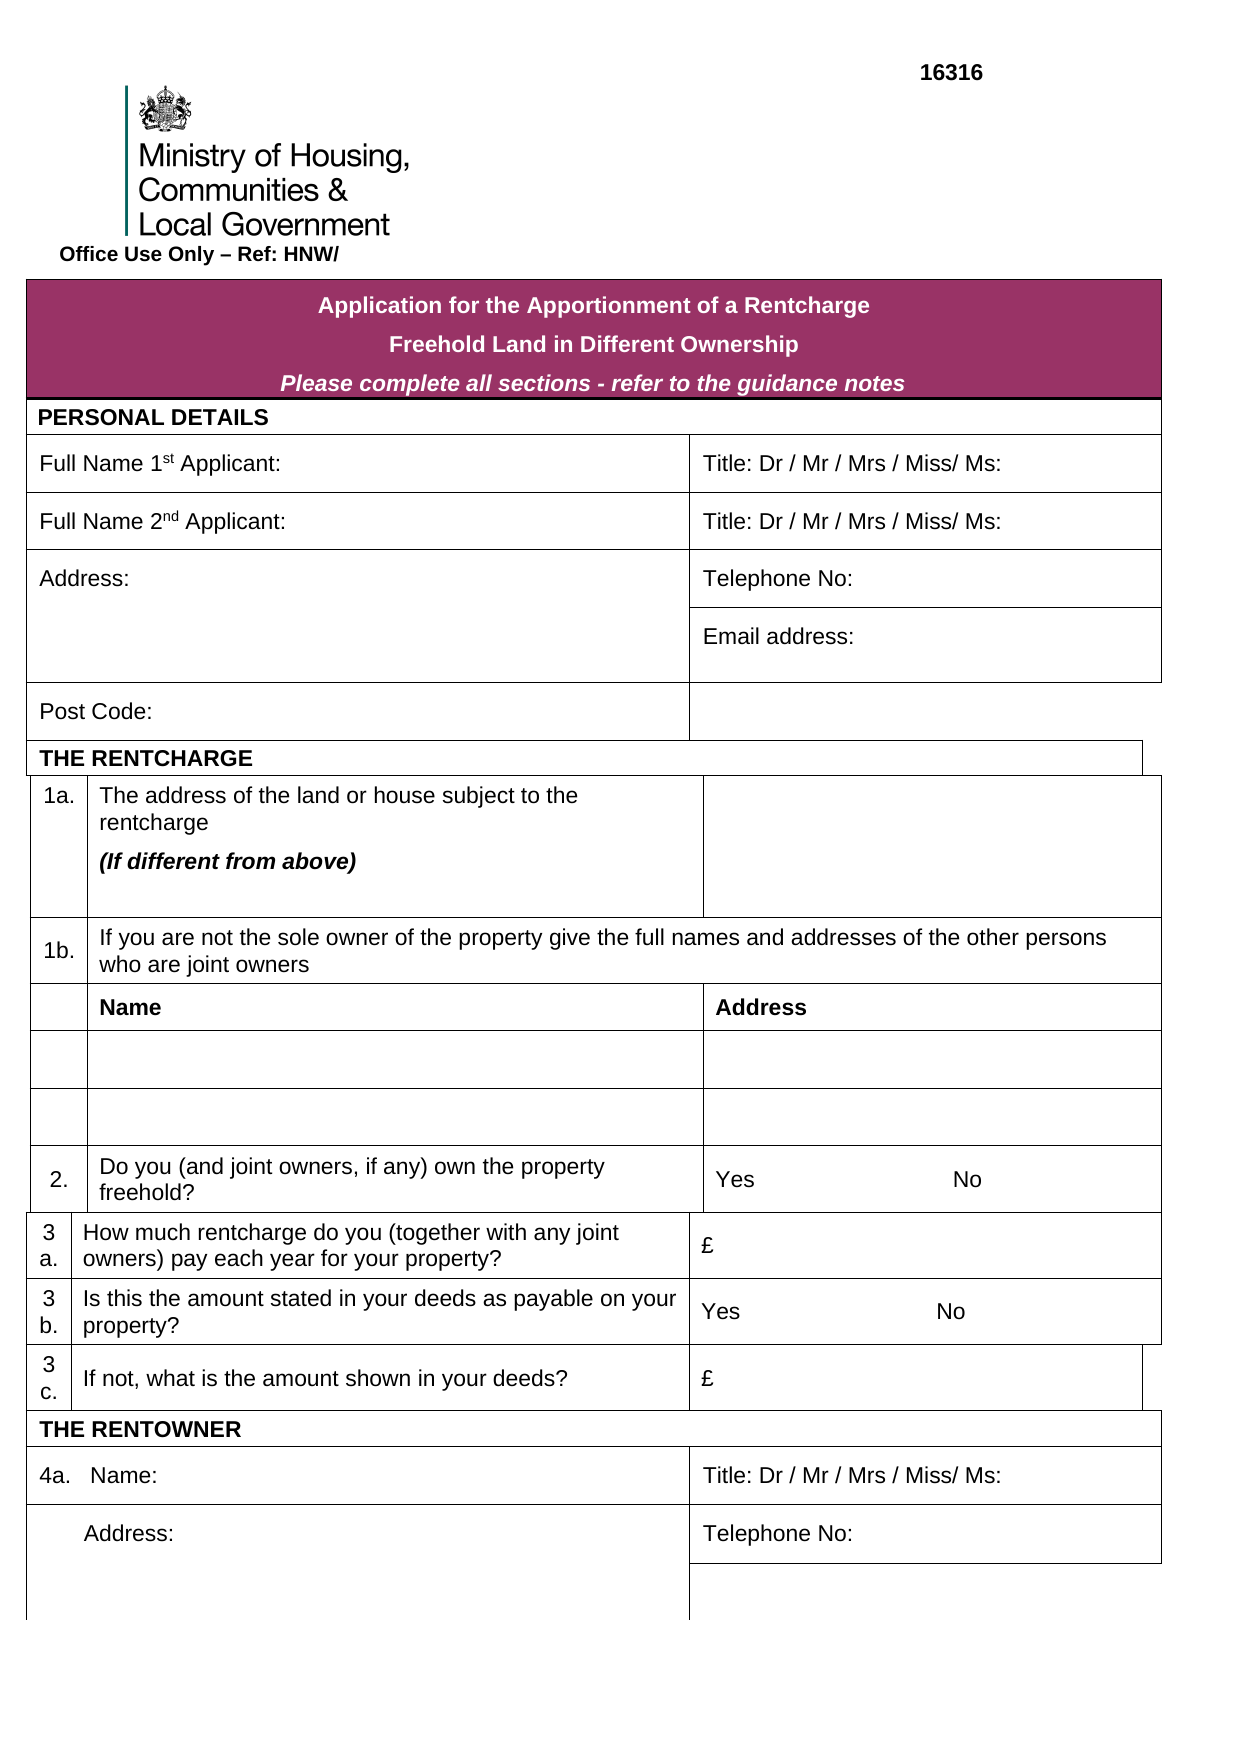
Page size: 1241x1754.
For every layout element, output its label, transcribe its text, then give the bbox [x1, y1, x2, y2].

table_cell The address of the land or house subject to the rentcharge (If different from above) [88, 776, 703, 917]
table_cell THE RENTCHARGE [27, 741, 1142, 775]
table_cell [704, 776, 1161, 917]
table_cell [31, 1031, 87, 1087]
table_cell [1162, 1446, 1166, 1503]
table_cell [1162, 740, 1166, 775]
table_cell Full Name 2nd Applicant: [27, 493, 689, 549]
table_cell 3a. [27, 1213, 71, 1278]
table_cell [1162, 1504, 1166, 1563]
table_cell [1162, 1563, 1166, 1620]
table_cell [1166, 397, 1214, 434]
table_cell 3b. [27, 1279, 71, 1344]
table_cell [1166, 1212, 1214, 1278]
table_cell [1166, 434, 1214, 492]
table_cell [1166, 1504, 1214, 1563]
table_cell [26, 1030, 30, 1087]
table_cell [1162, 682, 1166, 739]
table_cell Name [88, 984, 703, 1029]
table_cell [1166, 682, 1214, 739]
table_cell [88, 1031, 703, 1087]
table_cell [1166, 1446, 1214, 1503]
table_cell [1166, 740, 1214, 775]
table_cell [26, 1088, 30, 1145]
table_cell [1166, 1145, 1214, 1212]
table_cell [31, 1089, 87, 1145]
table_cell [704, 1089, 1161, 1145]
table_cell [1166, 1410, 1214, 1446]
table_header [1166, 279, 1214, 397]
table_cell [1162, 549, 1166, 607]
table_cell [1162, 1088, 1166, 1145]
table_cell [704, 1031, 1161, 1087]
table_cell Post Code: [27, 683, 689, 739]
table_cell Title: Dr / Mr / Mrs / Miss/ Ms: [690, 493, 1161, 549]
table_cell [1162, 983, 1166, 1029]
table_cell [1162, 1145, 1166, 1212]
table_cell Telephone No: [690, 1505, 1161, 1563]
table_cell [1162, 1212, 1166, 1278]
table_cell Full Name 1st Applicant: [27, 435, 689, 492]
table_cell [690, 683, 1162, 739]
table_cell If not, what is the amount shown in your deeds? [72, 1345, 689, 1410]
table_cell [26, 983, 30, 1029]
table_cell [1162, 492, 1166, 549]
table_cell [1162, 1344, 1166, 1410]
table_cell Do you (and joint owners, if any) own the property freehold? [88, 1146, 703, 1212]
table_cell Address: [27, 550, 689, 682]
text Office Use Only – Ref: HNW/ [59, 242, 1122, 266]
table_cell Address: [27, 1505, 689, 1620]
table_cell [26, 776, 30, 917]
table_cell [1162, 397, 1166, 434]
table_cell [1166, 1278, 1214, 1344]
table_cell [1143, 1345, 1162, 1410]
table_cell [690, 1564, 1162, 1620]
table_cell No [925, 1279, 1161, 1344]
table_cell [1166, 917, 1214, 983]
table_cell [1166, 1088, 1214, 1145]
table_cell [1166, 983, 1214, 1029]
table_cell [1166, 1344, 1214, 1410]
table_cell [1143, 740, 1162, 775]
table_cell [1162, 917, 1166, 983]
table_cell Yes [690, 1279, 925, 1344]
table_cell Title: Dr / Mr / Mrs / Miss/ Ms: [690, 435, 1161, 492]
table_cell [1166, 492, 1214, 549]
table_cell How much rentcharge do you (together with any joint owners) pay each year for your property? [72, 1213, 689, 1278]
table_cell [88, 1089, 703, 1145]
table_cell Title: Dr / Mr / Mrs / Miss/ Ms: [690, 1447, 1161, 1503]
table_cell [1162, 1410, 1166, 1446]
table_header Application for the Apportionment of a Rentcharge Freehold Land in Different Ownership Please complete all sections - refer to the guidance notes [27, 280, 1161, 397]
table_cell [1162, 1278, 1166, 1344]
table_cell 1b. [31, 918, 87, 983]
table_cell 1a. [31, 776, 87, 917]
table_cell Is this the amount stated in your deeds as payable on your property? [72, 1279, 689, 1344]
table_cell [1166, 607, 1214, 682]
table_cell £ [690, 1345, 1142, 1410]
table_cell No [941, 1146, 1161, 1212]
table_cell 4a. Name: [27, 1447, 689, 1503]
table_cell Telephone No: [690, 550, 1161, 607]
table_cell [1166, 1563, 1214, 1620]
table_cell [1162, 775, 1166, 917]
table_cell [26, 1145, 30, 1212]
table_cell Email address: [690, 608, 1161, 682]
table_header [1162, 279, 1166, 397]
table_cell [31, 984, 87, 1029]
table_cell £ [690, 1213, 1161, 1278]
table_cell [1162, 434, 1166, 492]
table_cell THE RENTOWNER [27, 1411, 1161, 1446]
table_cell [1166, 775, 1214, 917]
table_cell [1162, 1030, 1166, 1087]
table_cell Yes [704, 1146, 941, 1212]
table_cell [26, 917, 30, 983]
table_cell [1166, 1030, 1214, 1087]
table_cell [1166, 549, 1214, 607]
table_cell PERSONAL DETAILS [27, 400, 1161, 434]
table_cell 3c. [27, 1345, 71, 1410]
table_cell 2. [31, 1146, 87, 1212]
table_cell If you are not the sole owner of the property give the full names and addresses of the other persons who are joint owners [88, 918, 1161, 983]
table_cell [1162, 607, 1166, 682]
table_cell Address [704, 984, 1161, 1029]
